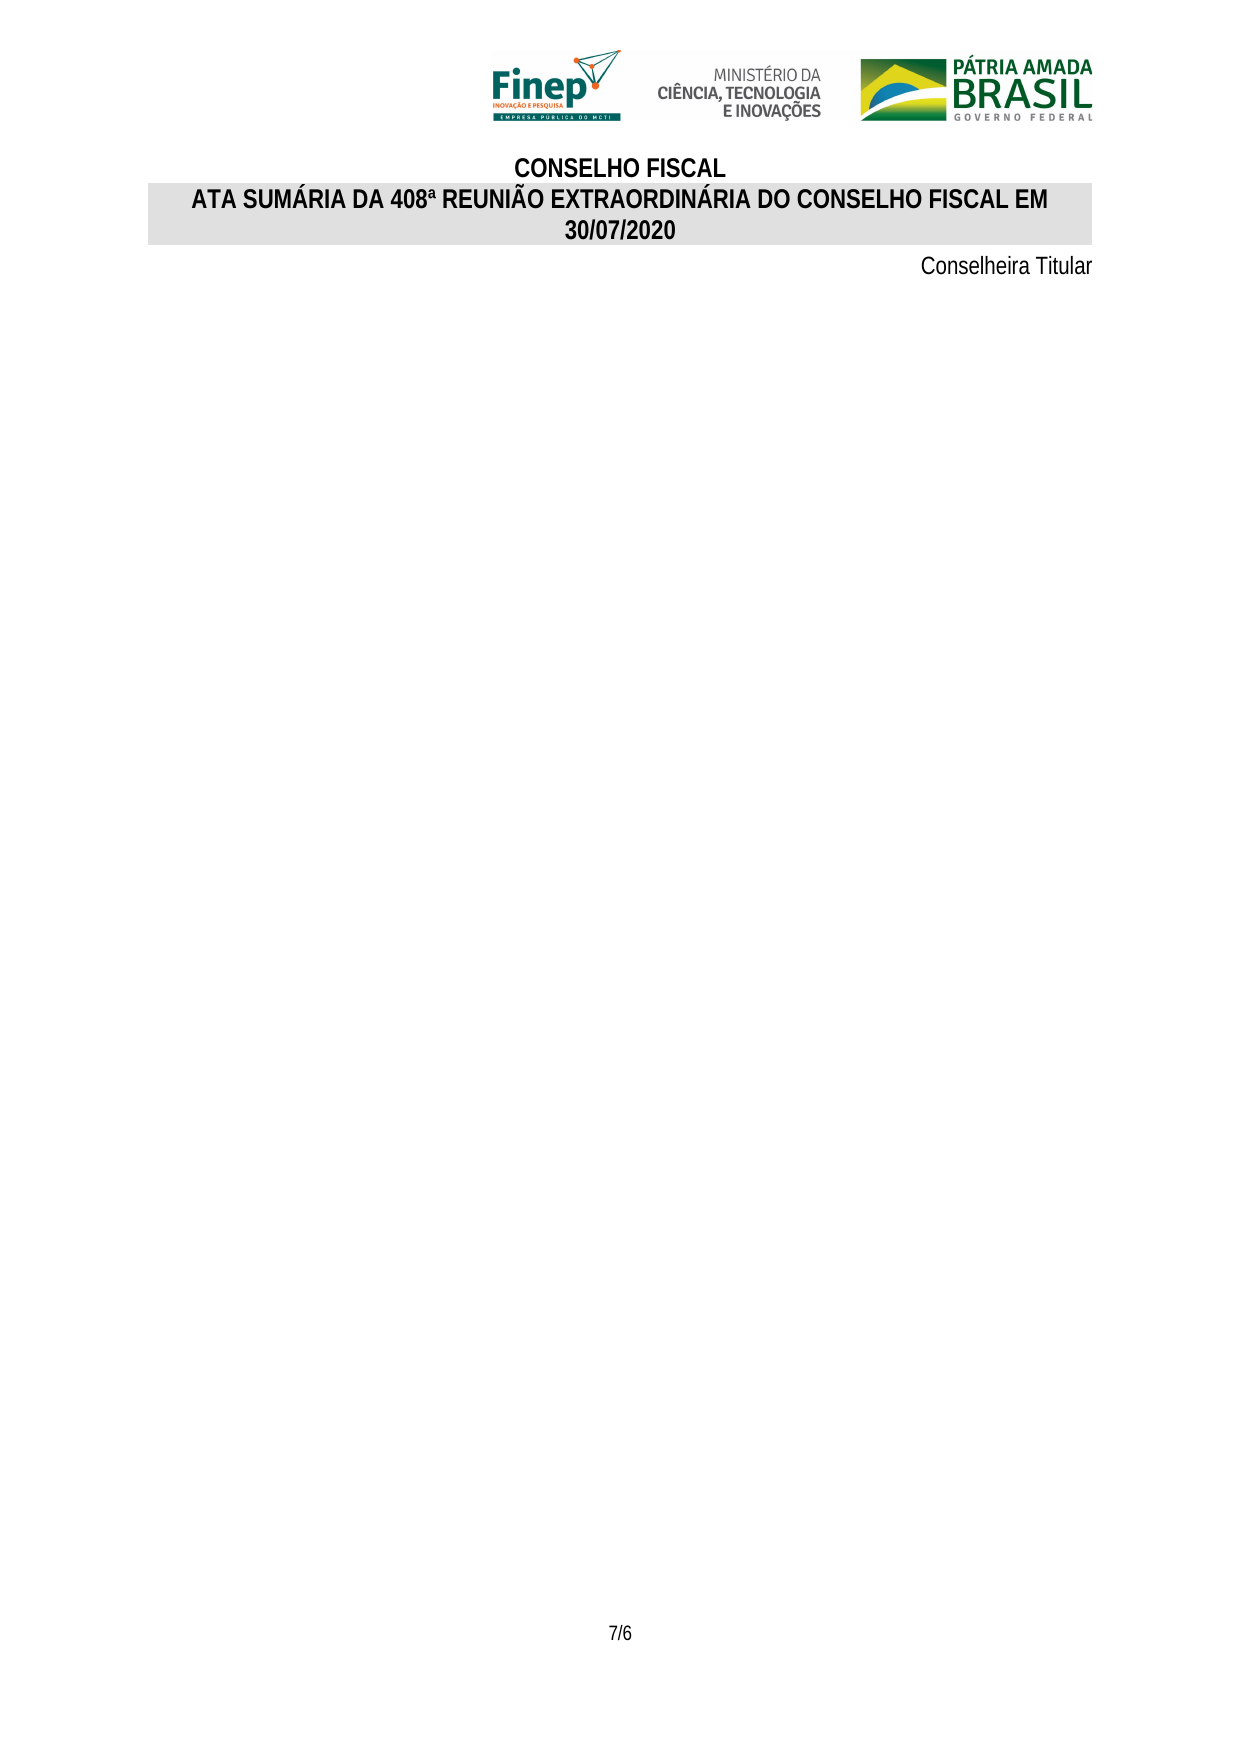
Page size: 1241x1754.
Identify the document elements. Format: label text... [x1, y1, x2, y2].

text Conselheira Titular [148, 251, 1092, 280]
